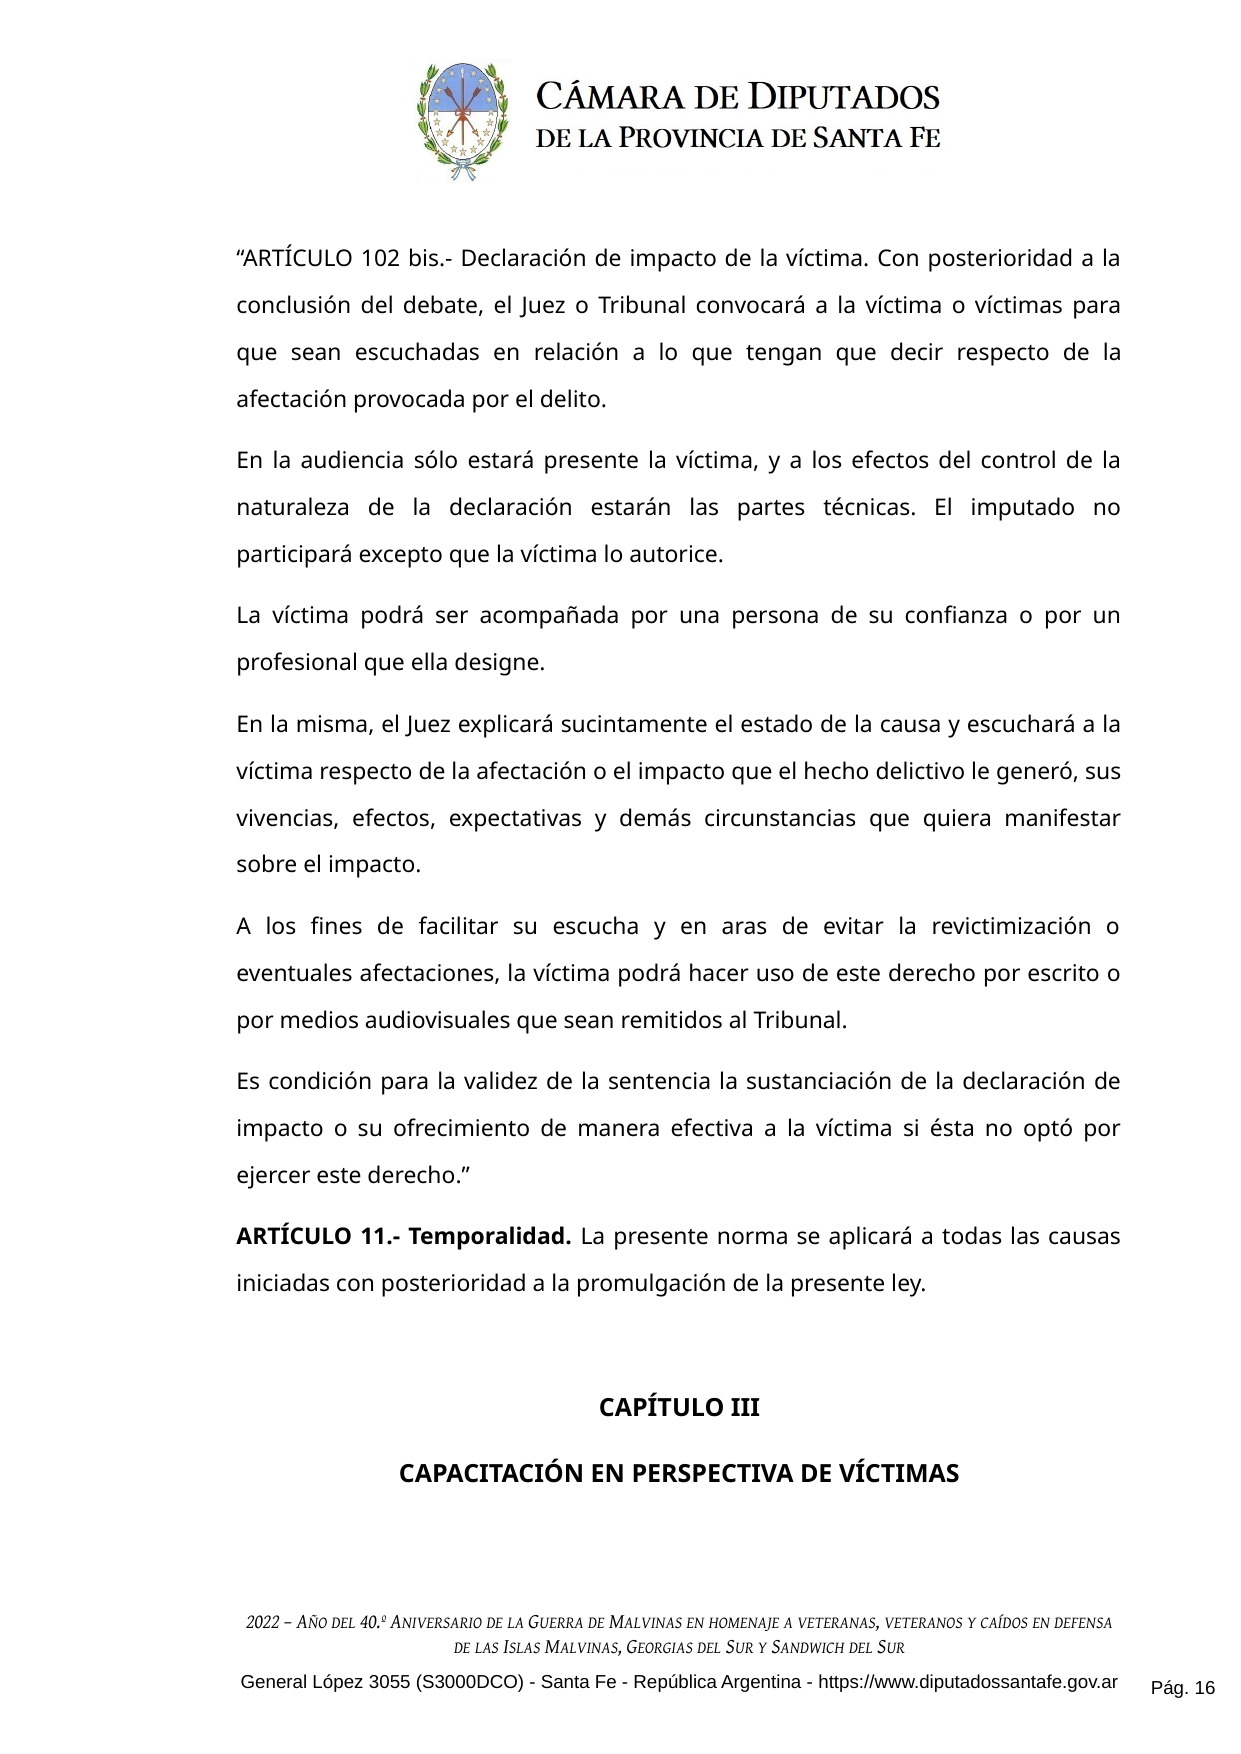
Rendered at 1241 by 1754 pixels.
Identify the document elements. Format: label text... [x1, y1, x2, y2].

text En la misma, el Juez explicará sucintamente el estado de la causa y escuchará a la víctima respecto de la afectación o el impacto que el hecho delictivo le generó, sus vivencias, efectos, expectativas y demás circunstancias que quiera manifestar sobre el impacto. [236, 708, 1122, 880]
text Es condición para la validez de la sentencia la sustanciación de la declaración de impacto o su ofrecimiento de manera efectiva a la víctima si ésta no optó por ejercer este derecho.” [236, 1065, 1122, 1190]
text La víctima podrá ser acompañada por una persona de su confianza o por un profesional que ella designe. [236, 599, 1122, 678]
text CAPÍTULO III [236, 1390, 1122, 1424]
text ARTÍCULO 11.- Temporalidad. La presente norma se aplicará a todas las causas iniciadas con posterioridad a la promulgación de la presente ley. [236, 1220, 1122, 1298]
text “ARTÍCULO 102 bis.- Declaración de impacto de la víctima. Con posterioridad a la conclusión del debate, el Juez o Tribunal convocará a la víctima o víctimas para que sean escuchadas en relación a lo que tengan que decir respecto de la afectación provocada por el delito. [236, 242, 1122, 414]
text A los fines de facilitar su escucha y en aras de evitar la revictimización o eventuales afectaciones, la víctima podrá hacer uso de este derecho por escrito o por medios audiovisuales que sean remitidos al Tribunal. [236, 910, 1122, 1035]
text CAPACITACIÓN EN PERSPECTIVA DE VÍCTIMAS [236, 1456, 1122, 1490]
text En la audiencia sólo estará presente la víctima, y a los efectos del control de la naturaleza de la declaración estarán las partes técnicas. El imputado no participará excepto que la víctima lo autorice. [236, 444, 1122, 569]
picture [413, 59, 945, 183]
